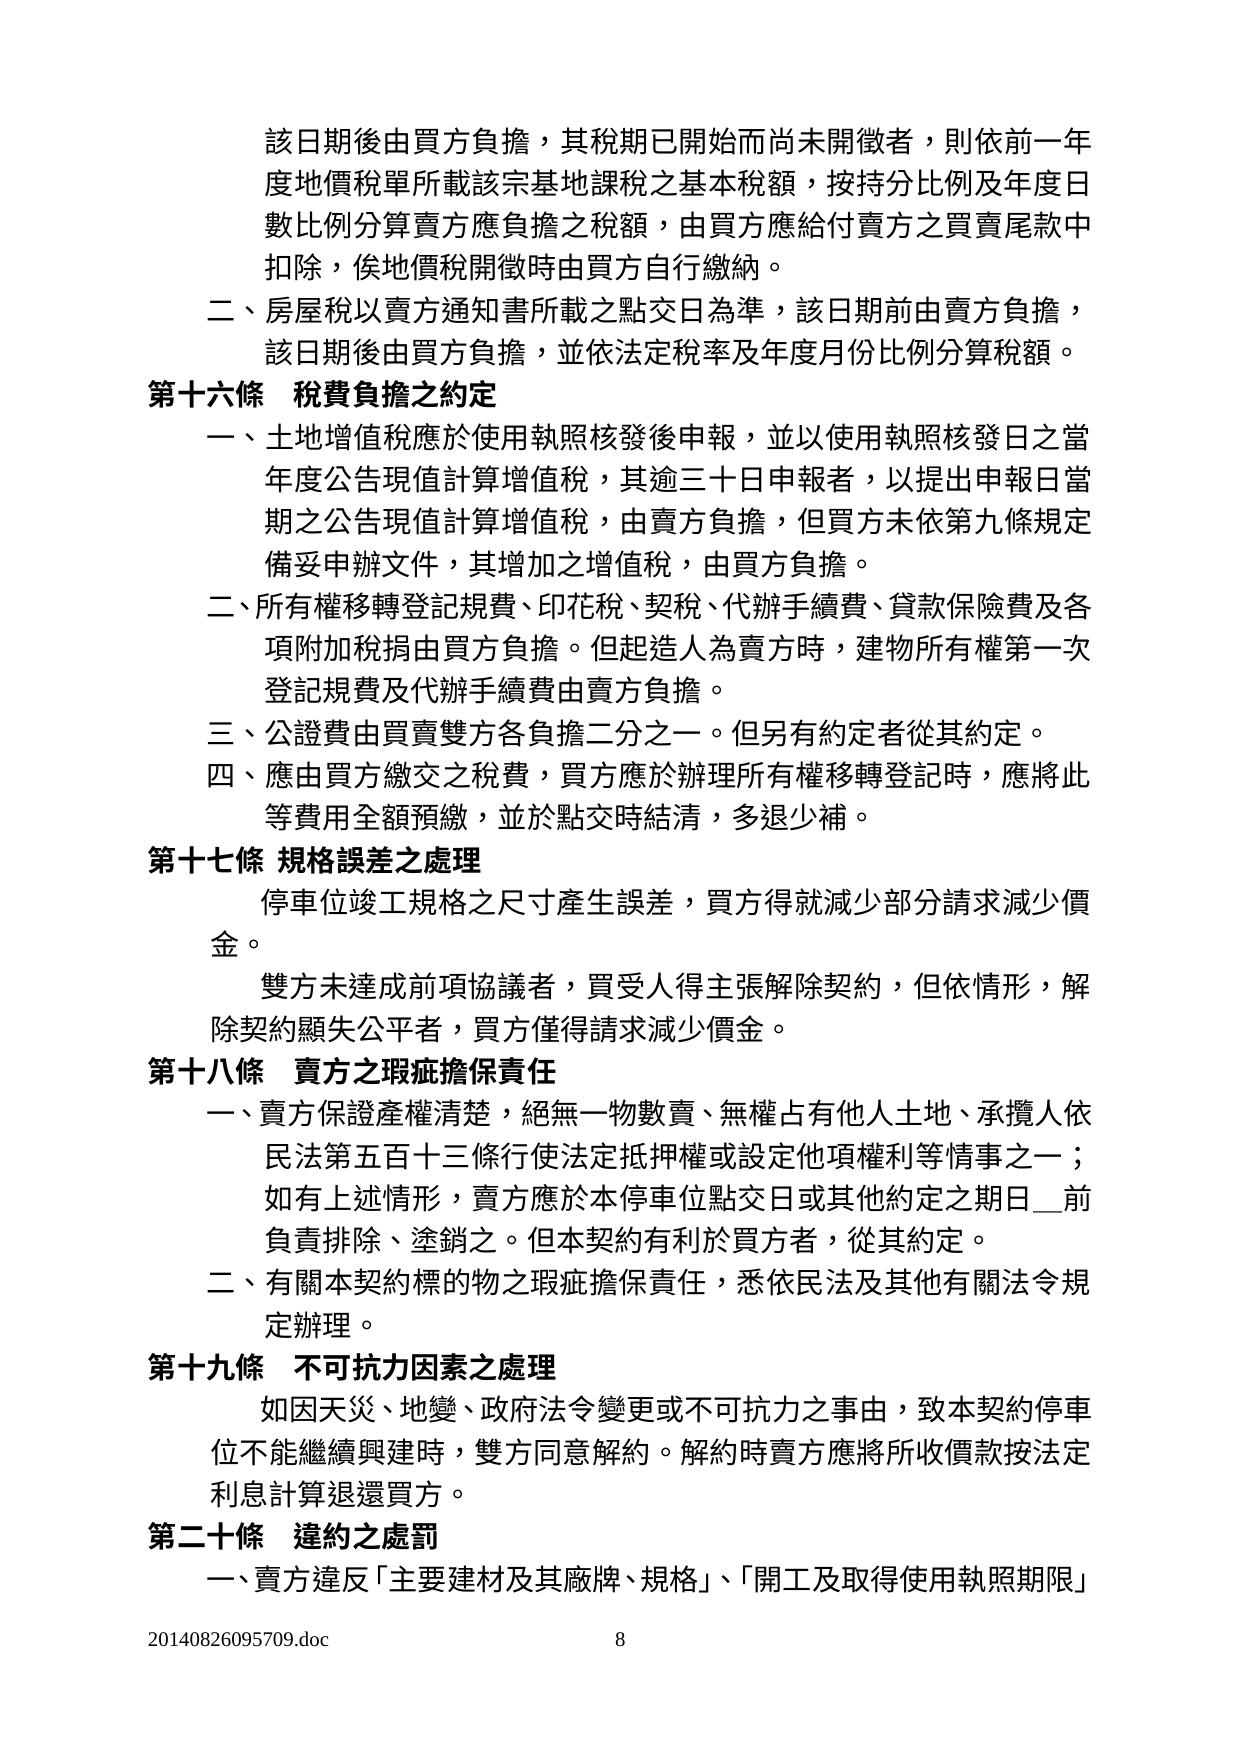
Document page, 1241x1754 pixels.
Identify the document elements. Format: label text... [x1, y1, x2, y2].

text 二、所有權移轉登記規費、印花稅、契稅、代辦手續費、貸款保險費及各項附加稅捐由買方負擔。但起造人為賣方時，建物所有權第一次登記規費及代辦手續費由賣方負擔。 [206, 583, 1092, 710]
text 第十八條 賣方之瑕疵擔保責任 [148, 1048, 1092, 1091]
text 第十七條 規格誤差之處理 [148, 837, 1092, 879]
text 二、有關本契約標的物之瑕疵擔保責任，悉依民法及其他有關法令規定辦理。 [206, 1260, 1092, 1344]
text 一、賣方保證產權清楚，絕無一物數賣、無權占有他人土地、承攬人依民法第五百十三條行使法定抵押權或設定他項權利等情事之一；如有上述情形，賣方應於本停車位點交日或其他約定之期日＿前負責排除、塗銷之。但本契約有利於買方者，從其約定。 [206, 1091, 1092, 1260]
text 二、房屋稅以賣方通知書所載之點交日為準，該日期前由賣方負擔，該日期後由買方負擔，並依法定稅率及年度月份比例分算稅額。 [206, 287, 1092, 372]
text 該日期後由買方負擔，其稅期已開始而尚未開徵者，則依前一年度地價稅單所載該宗基地課稅之基本稅額，按持分比例及年度日數比例分算賣方應負擔之稅額，由買方應給付賣方之買賣尾款中扣除，俟地價稅開徵時由買方自行繳納。 [206, 118, 1092, 287]
text 雙方未達成前項協議者，買受人得主張解除契約，但依情形，解除契約顯失公平者，買方僅得請求減少價金。 [210, 964, 1092, 1048]
text 第十六條 稅費負擔之約定 [148, 372, 1092, 414]
text 第二十條 違約之處罰 [148, 1514, 1092, 1556]
text 如因天災、地變、政府法令變更或不可抗力之事由，致本契約停車位不能繼續興建時，雙方同意解約。解約時賣方應將所收價款按法定利息計算退還買方。 [210, 1387, 1092, 1514]
text 三、公證費由買賣雙方各負擔二分之一。但另有約定者從其約定。 [206, 710, 1092, 752]
text 停車位竣工規格之尺寸產生誤差，買方得就減少部分請求減少價金。 [210, 879, 1092, 964]
text 一、賣方違反「主要建材及其廠牌、規格」、「開工及取得使用執照期限」之規定者，買方得解除本契約。 [206, 1556, 1092, 1598]
text 第十九條 不可抗力因素之處理 [148, 1344, 1092, 1387]
text 一、土地增值稅應於使用執照核發後申報，並以使用執照核發日之當年度公告現值計算增值稅，其逾三十日申報者，以提出申報日當期之公告現值計算增值稅，由賣方負擔，但買方未依第九條規定備妥申辦文件，其增加之增值稅，由買方負擔。 [206, 414, 1092, 583]
text 四、應由買方繳交之稅費，買方應於辦理所有權移轉登記時，應將此等費用全額預繳，並於點交時結清，多退少補。 [206, 752, 1092, 837]
